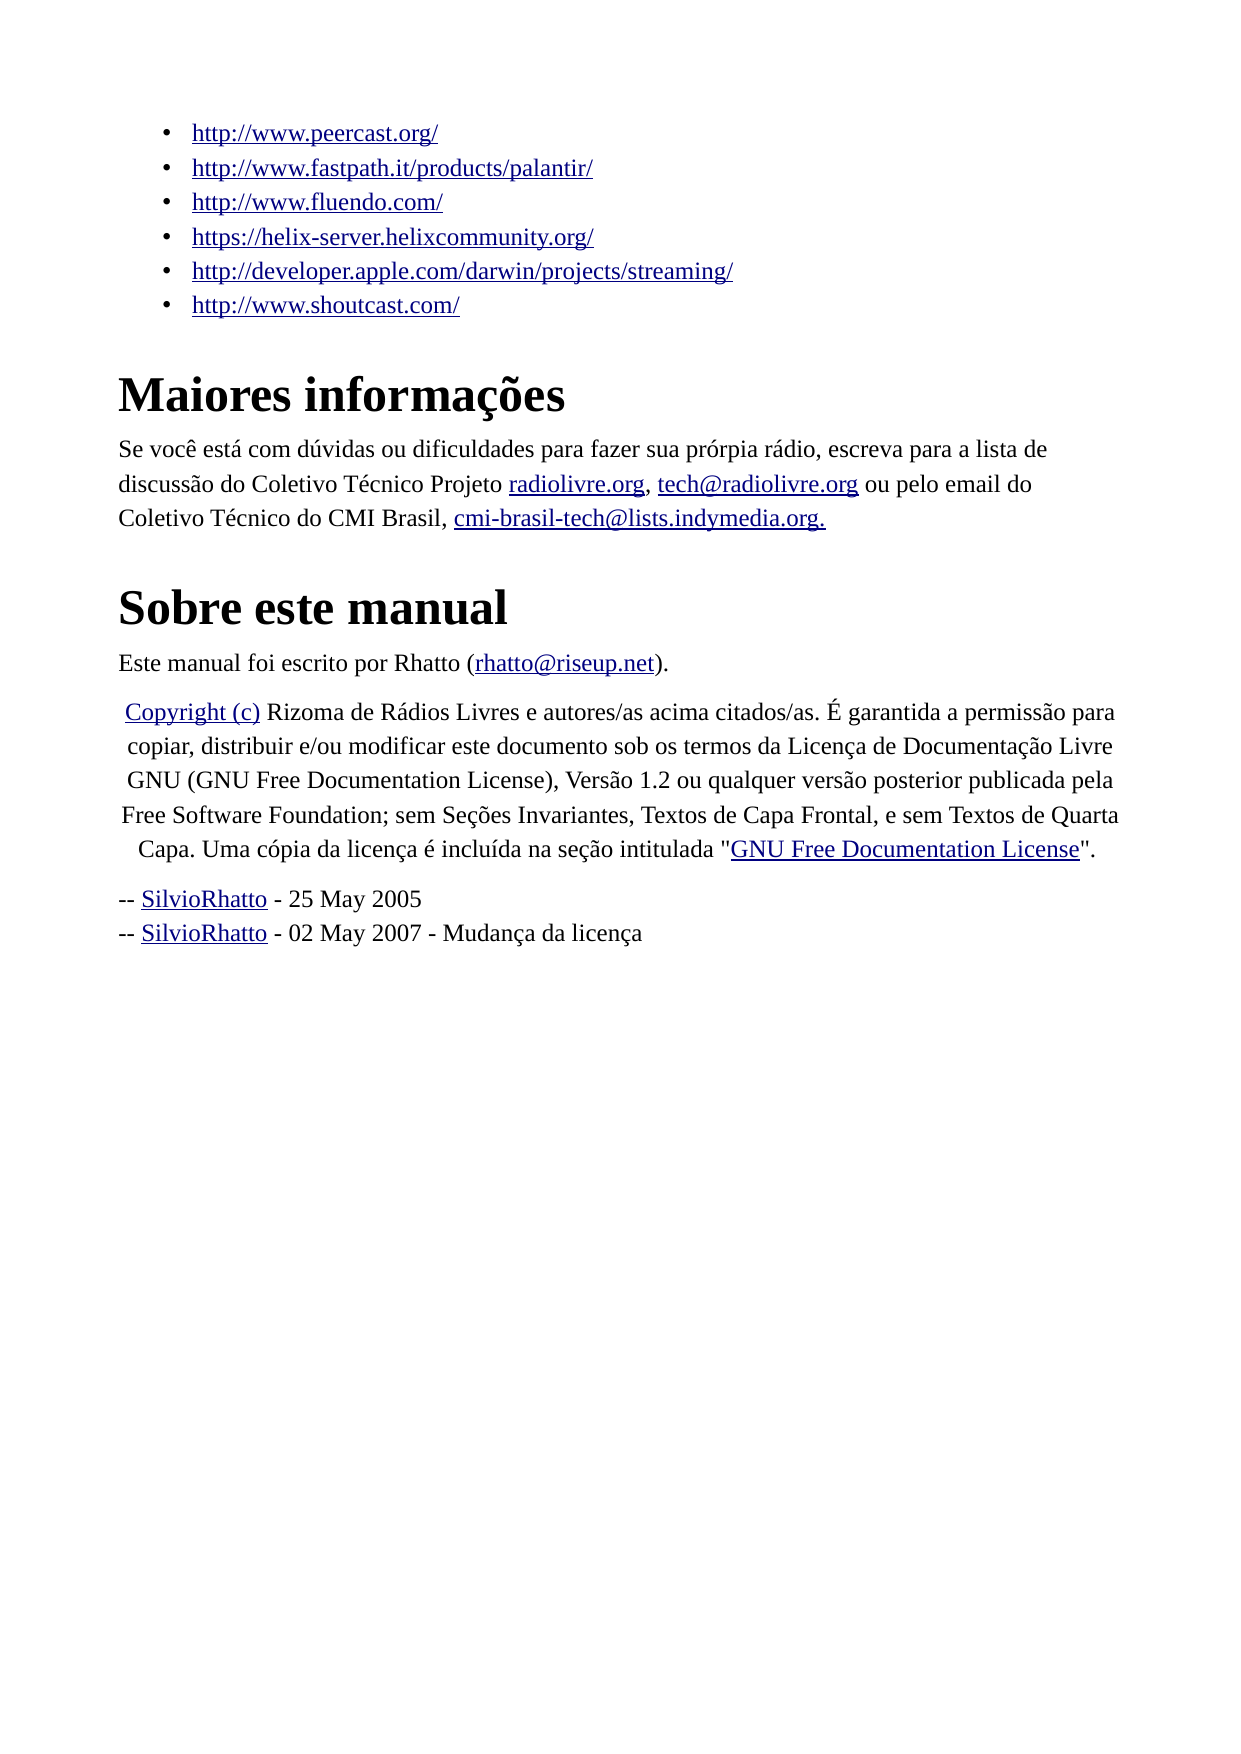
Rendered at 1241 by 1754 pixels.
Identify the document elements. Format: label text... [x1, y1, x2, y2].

text -- SilvioRhatto - 25 May 2005 -- SilvioRhatto - 02 May 2007 - Mudança da licença [118, 884, 1122, 947]
list http://www.shoutcast.com/ [162, 291, 1122, 319]
list http://developer.apple.com/darwin/projects/streaming/ [162, 256, 1122, 285]
text Este manual foi escrito por Rhatto (rhatto@riseup.net). [118, 648, 1122, 676]
text Copyright (c) Rizoma de Rádios Livres e autores/as acima citados/as. É garantida a permissão para copiar, distribuir e/ou modificar este documento sob os termos da Licença de Documentação Livre GNU (GNU Free Documentation License), Versão 1.2 ou qualquer versão posterior publicada pela Free Software Foundation; sem Seções Invariantes, Textos de Capa Frontal, e sem Textos de Quarta Capa. Uma cópia da licença é incluída na seção intitulada "GNU Free Documentation License". [118, 697, 1122, 863]
subtitle Maiores informações [118, 364, 1122, 422]
subtitle Sobre este manual [118, 578, 1122, 635]
list http://www.fastpath.it/products/palantir/ [162, 153, 1122, 181]
list http://www.fluendo.com/ [162, 187, 1122, 216]
list https://helix-server.helixcommunity.org/ [162, 222, 1122, 250]
text Se você está com dúvidas ou dificuldades para fazer sua prórpia rádio, escreva para a lista de discussão do Coletivo Técnico Projeto radiolivre.org, tech@radiolivre.org ou pelo email do Coletivo Técnico do CMI Brasil, cmi-brasil-tech@lists.indymedia.org. [118, 434, 1122, 532]
list http://www.peercast.org/ [162, 118, 1122, 147]
